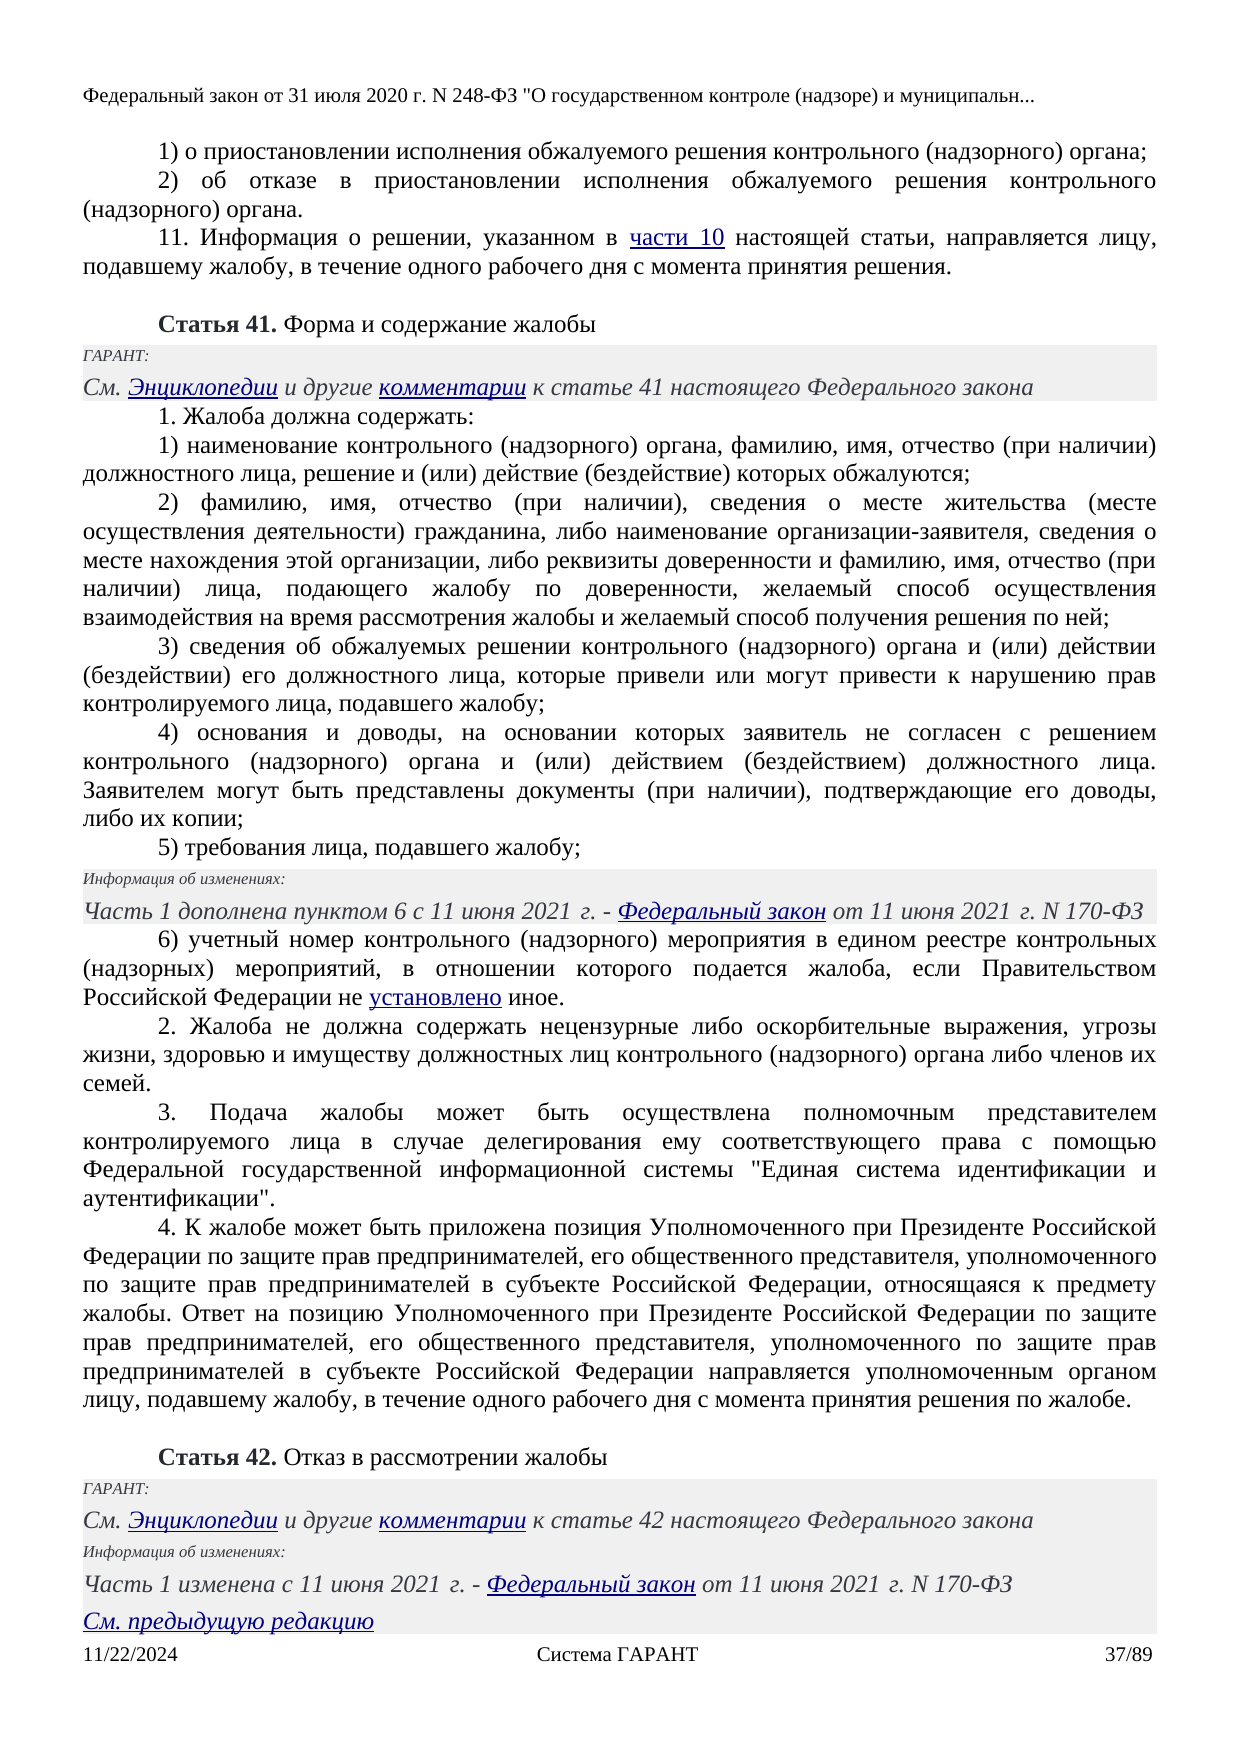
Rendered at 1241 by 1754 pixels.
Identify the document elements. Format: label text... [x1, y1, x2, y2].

text Статья 41. Форма и содержание жалобы [158, 309, 1157, 337]
text 3. Подача жалобы может быть осуществлена полномочным представителем контролируемого лица в случае делегирования ему соответствующего права с помощью Федеральной государственной информационной системы "Единая система идентификации и аутентификации". [83, 1097, 1157, 1212]
text 11. Информация о решении, указанном в части 10 настоящей статьи, направляется лицу, подавшему жалобу, в течение одного рабочего дня с момента принятия решения. [83, 222, 1157, 280]
text 5) требования лица, подавшего жалобу; [83, 832, 1157, 861]
text ГАРАНТ: [151, 345, 1157, 364]
text 4) основания и доводы, на основании которых заявитель не согласен с решением контрольного (надзорного) органа и (или) действием (бездействием) должностного лица. Заявителем могут быть представлены документы (при наличии), подтверждающие его доводы, либо их копии; [83, 717, 1157, 832]
text См. Энциклопедии и другие комментарии к статье 42 настоящего Федерального закона [1036, 1506, 1157, 1534]
text 4. К жалобе может быть приложена позиция Уполномоченного при Президенте Российской Федерации по защите прав предпринимателей, его общественного представителя, уполномоченного по защите прав предпринимателей в субъекте Российской Федерации, относящаяся к предмету жалобы. Ответ на позицию Уполномоченного при Президенте Российской Федерации по защите прав предпринимателей, его общественного представителя, уполномоченного по защите прав предпринимателей в субъекте Российской Федерации направляется уполномоченным органом лицу, подавшему жалобу, в течение одного рабочего дня с момента принятия решения по жалобе. [83, 1212, 1157, 1413]
text См. Энциклопедии и другие комментарии к статье 41 настоящего Федерального закона [1036, 372, 1157, 401]
text 1. Жалоба должна содержать: [83, 401, 1157, 430]
text 2) об отказе в приостановлении исполнения обжалуемого решения контрольного (надзорного) органа. [83, 165, 1157, 222]
text Статья 42. Отказ в рассмотрении жалобы [158, 1442, 1157, 1471]
text ГАРАНТ: [151, 1479, 1157, 1498]
text См. предыдущую редакцию [377, 1606, 1157, 1634]
text 6) учетный номер контрольного (надзорного) мероприятия в едином реестре контрольных (надзорных) мероприятий, в отношении которого подается жалоба, если Правительством Российской Федерации не установлено иное. [83, 924, 1157, 1011]
text 1) о приостановлении исполнения обжалуемого решения контрольного (надзорного) органа; [83, 136, 1157, 165]
text 2. Жалоба не должна содержать нецензурные либо оскорбительные выражения, угрозы жизни, здоровью и имуществу должностных лиц контрольного (надзорного) органа либо членов их семей. [83, 1011, 1157, 1097]
text Часть 1 изменена с 11 июня 2021 г. - Федеральный закон от 11 июня 2021 г. N 170-ФЗ [1015, 1569, 1157, 1598]
text 2) фамилию, имя, отчество (при наличии), сведения о месте жительства (месте осуществления деятельности) гражданина, либо наименование организации-заявителя, сведения о месте нахождения этой организации, либо реквизиты доверенности и фамилию, имя, отчество (при наличии) лица, подающего жалобу по доверенности, желаемый способ осуществления взаимодействия на время рассмотрения жалобы и желаемый способ получения решения по ней; [83, 487, 1157, 631]
text 1) наименование контрольного (надзорного) органа, фамилию, имя, отчество (при наличии) должностного лица, решение и (или) действие (бездействие) которых обжалуются; [83, 430, 1157, 487]
text Информация об изменениях: [287, 1542, 1157, 1561]
text Информация об изменениях: [287, 869, 1157, 888]
text 3) сведения об обжалуемых решении контрольного (надзорного) органа и (или) действии (бездействии) его должностного лица, которые привели или могут привести к нарушению прав контролируемого лица, подавшего жалобу; [83, 631, 1157, 717]
